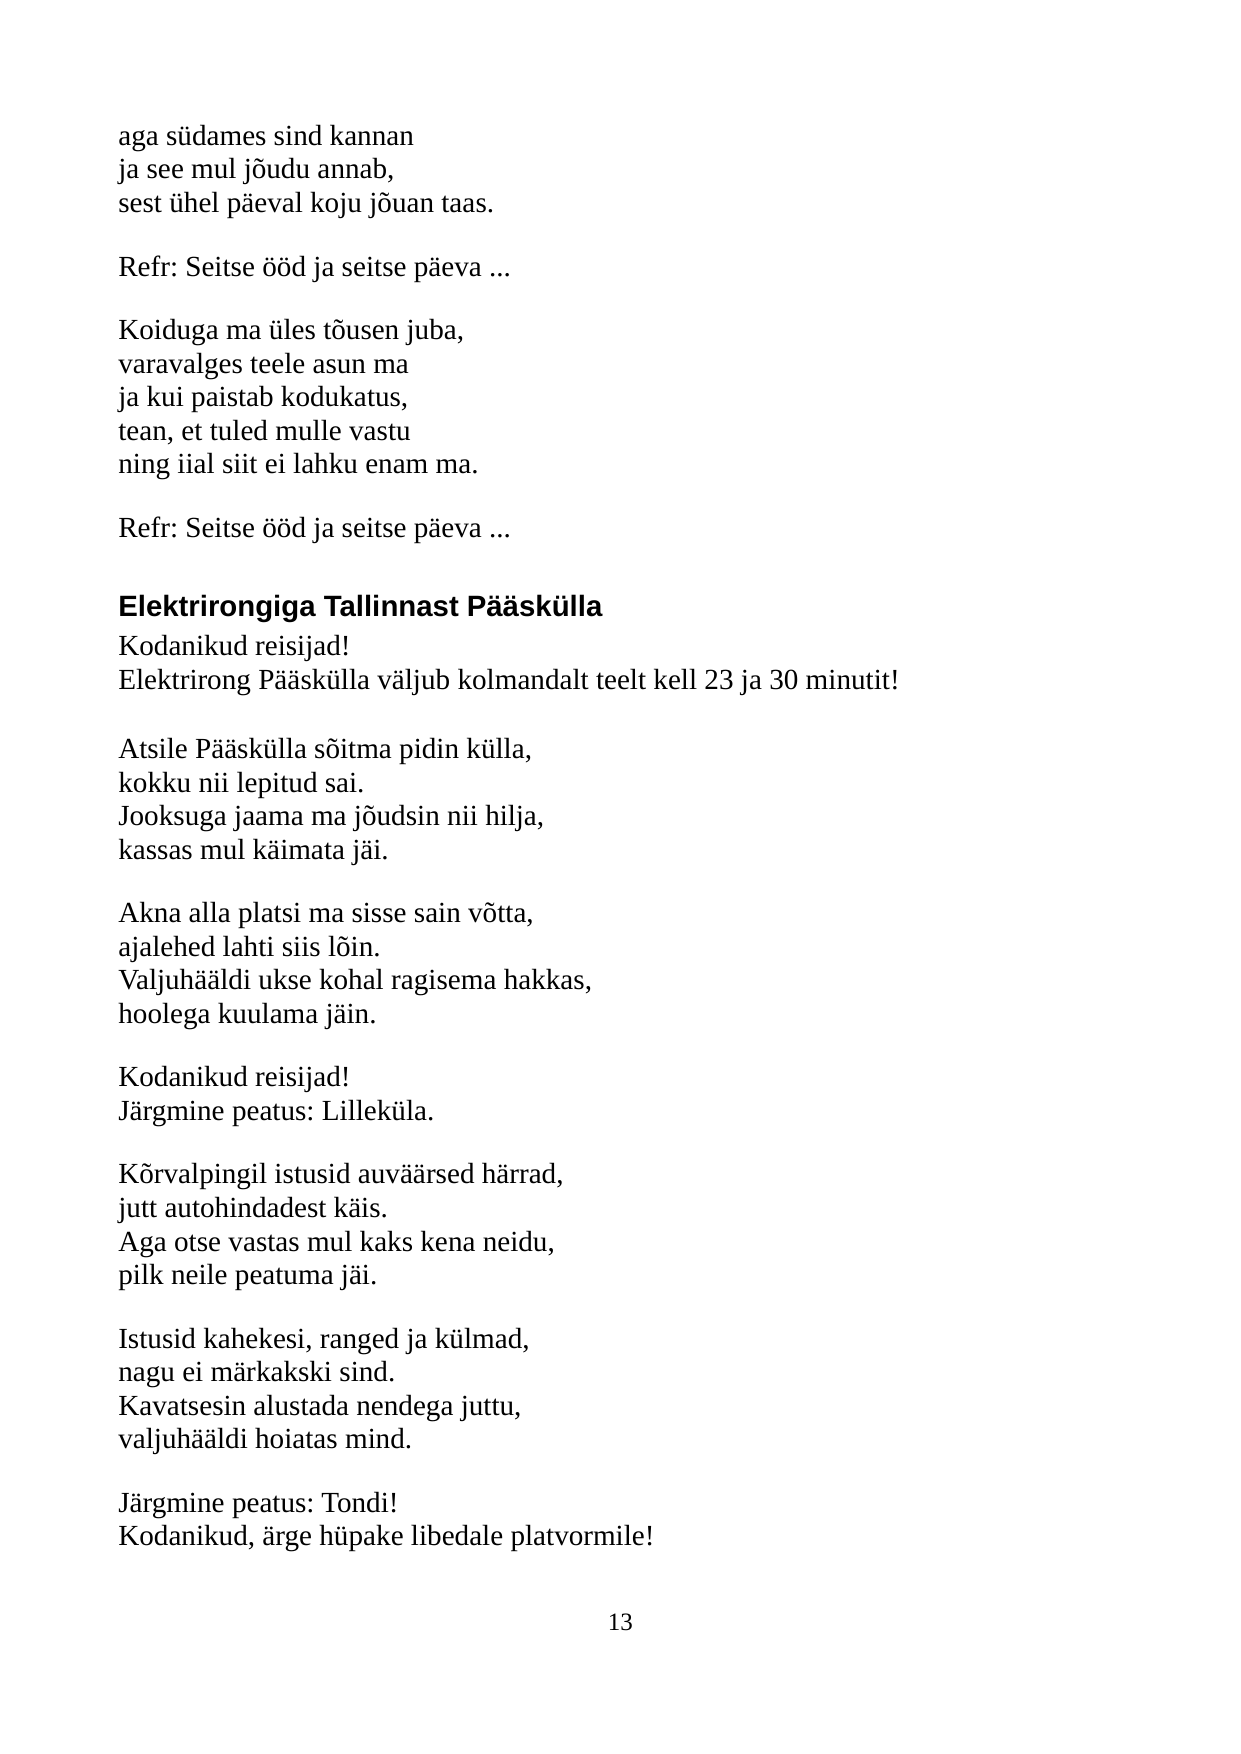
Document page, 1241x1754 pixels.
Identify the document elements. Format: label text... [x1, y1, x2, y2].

text Kodanikud reisijad! Elektrirong Pääskülla väljub kolmandalt teelt kell 23 ja 30 minutit! [118, 628, 1122, 695]
text Kodanikud reisijad! Järgmine peatus: Lilleküla. [118, 1059, 1122, 1127]
text aga südames sind kannan ja see mul jõudu annab, sest ühel päeval koju jõuan taas. [118, 118, 1122, 219]
text Järgmine peatus: Tondi! Kodanikud, ärge hüpake libedale platvormile! [118, 1485, 1122, 1552]
text Istusid kahekesi, ranged ja külmad, nagu ei märkakski sind. Kavatsesin alustada nendega juttu, valjuhääldi hoiatas mind. [118, 1321, 1122, 1455]
text Refr: Seitse ööd ja seitse päeva ... [118, 249, 1122, 282]
text Refr: Seitse ööd ja seitse päeva ... [118, 510, 1122, 543]
text Akna alla platsi ma sisse sain võtta, ajalehed lahti siis lõin. Valjuhääldi ukse kohal ragisema hakkas, hoolega kuulama jäin. [118, 895, 1122, 1029]
text Atsile Pääskülla sõitma pidin külla, kokku nii lepitud sai. Jooksuga jaama ma jõudsin nii hilja, kassas mul käimata jäi. [118, 731, 1122, 865]
text Kõrvalpingil istusid auväärsed härrad, jutt autohindadest käis. Aga otse vastas mul kaks kena neidu, pilk neile peatuma jäi. [118, 1157, 1122, 1291]
subtitle Elektrirongiga Tallinnast Pääskülla [118, 588, 1122, 622]
text Koiduga ma üles tõusen juba, varavalges teele asun ma ja kui paistab kodukatus, tean, et tuled mulle vastu ning iial siit ei lahku enam ma. [118, 312, 1122, 480]
